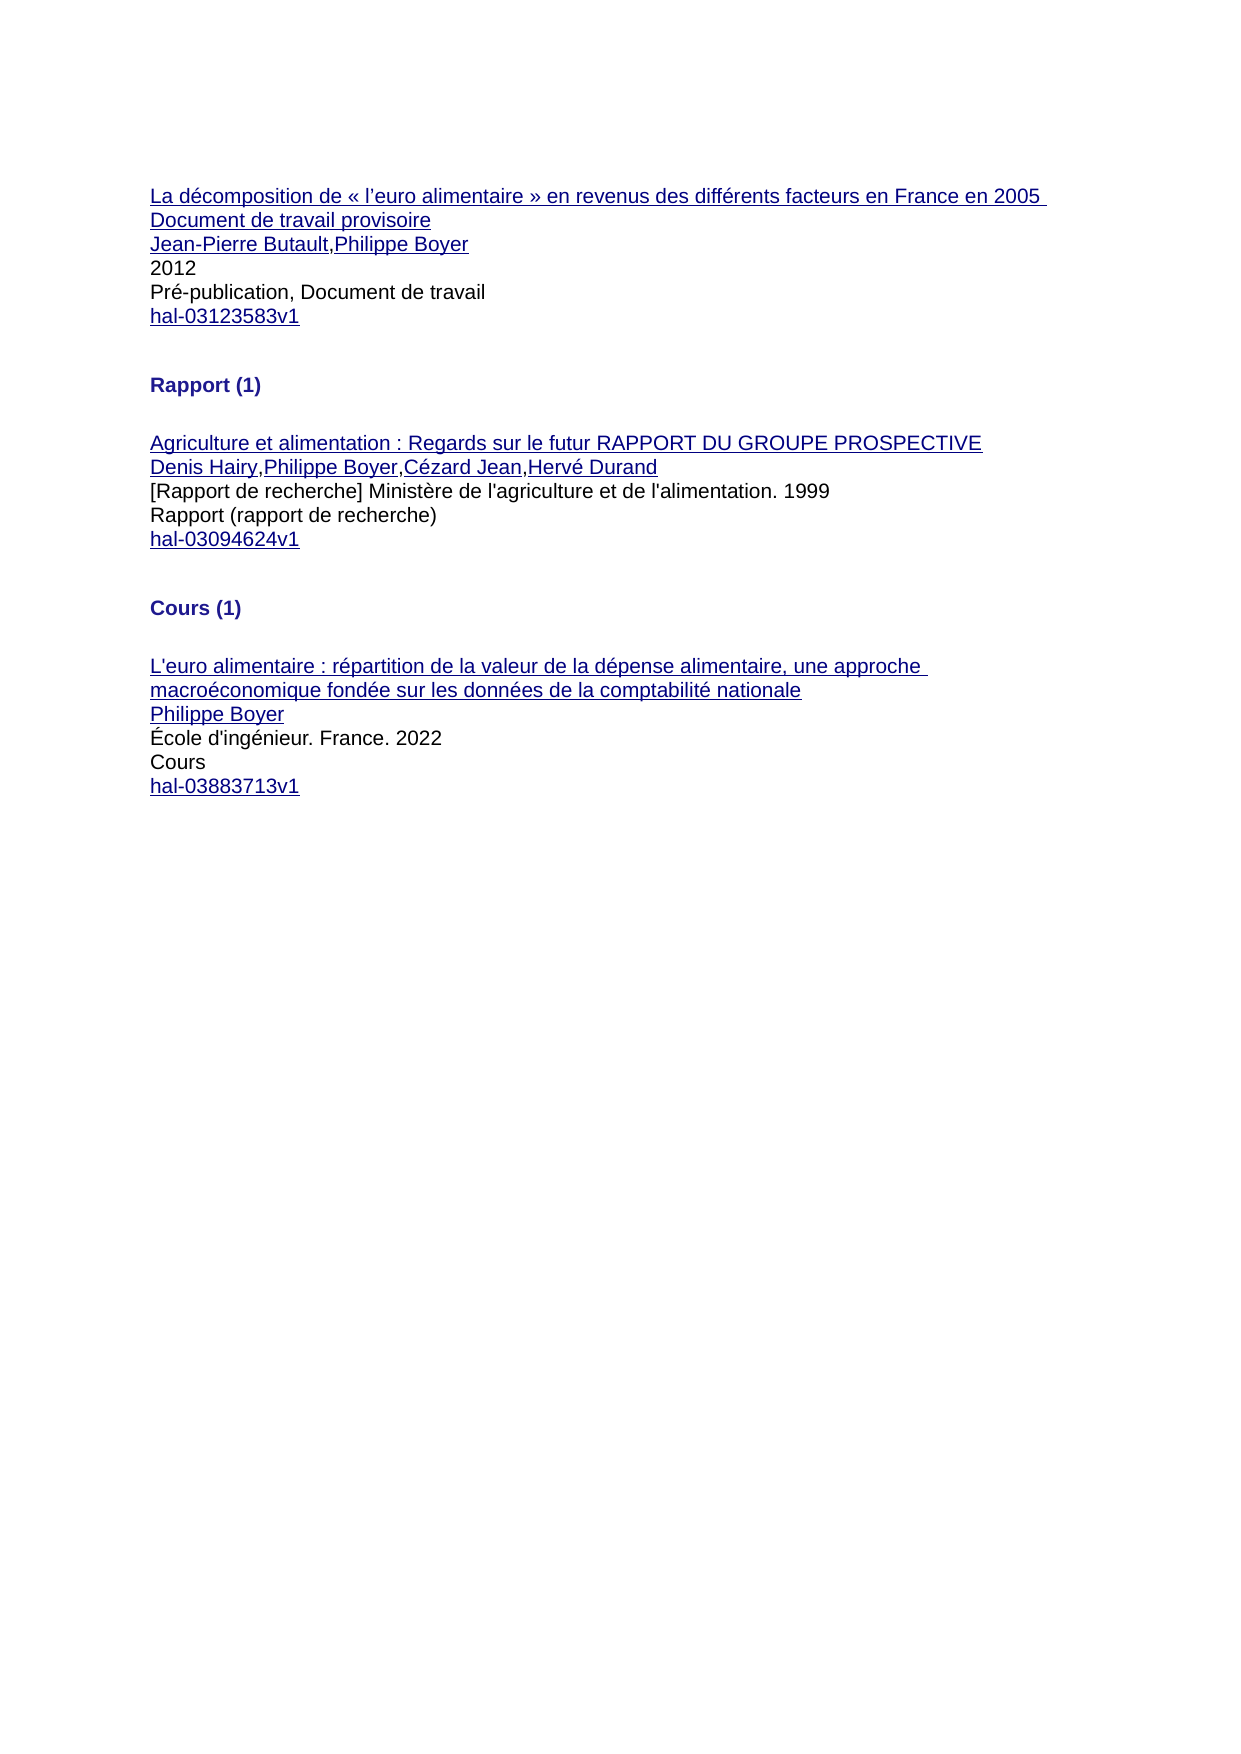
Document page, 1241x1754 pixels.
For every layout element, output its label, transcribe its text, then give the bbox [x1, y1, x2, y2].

subtitle Rapport (1) [150, 373, 1090, 397]
subtitle Cours (1) [150, 596, 1090, 620]
table_header Agriculture et alimentation : Regards sur le futur RAPPORT DU GROUPE PROSPECTIVE Denis Hairy,Philippe Boyer,Cézard Jean,Hervé Durand [Rapport de recherche] Ministère de l'agriculture et de l'alimentation. 1999 Rapport (rapport de recherche) hal-03094624v1 [150, 431, 1090, 551]
table_header La décomposition de « l’euro alimentaire » en revenus des différents facteurs en France en 2005 Document de travail provisoire Jean-Pierre Butault,Philippe Boyer 2012 Pré-publication, Document de travail hal-03123583v1 [150, 184, 1090, 328]
table_header L'euro alimentaire : répartition de la valeur de la dépense alimentaire, une approche macroéconomique fondée sur les données de la comptabilité nationale Philippe Boyer École d'ingénieur. France. 2022 Cours hal-03883713v1 [150, 654, 1090, 798]
